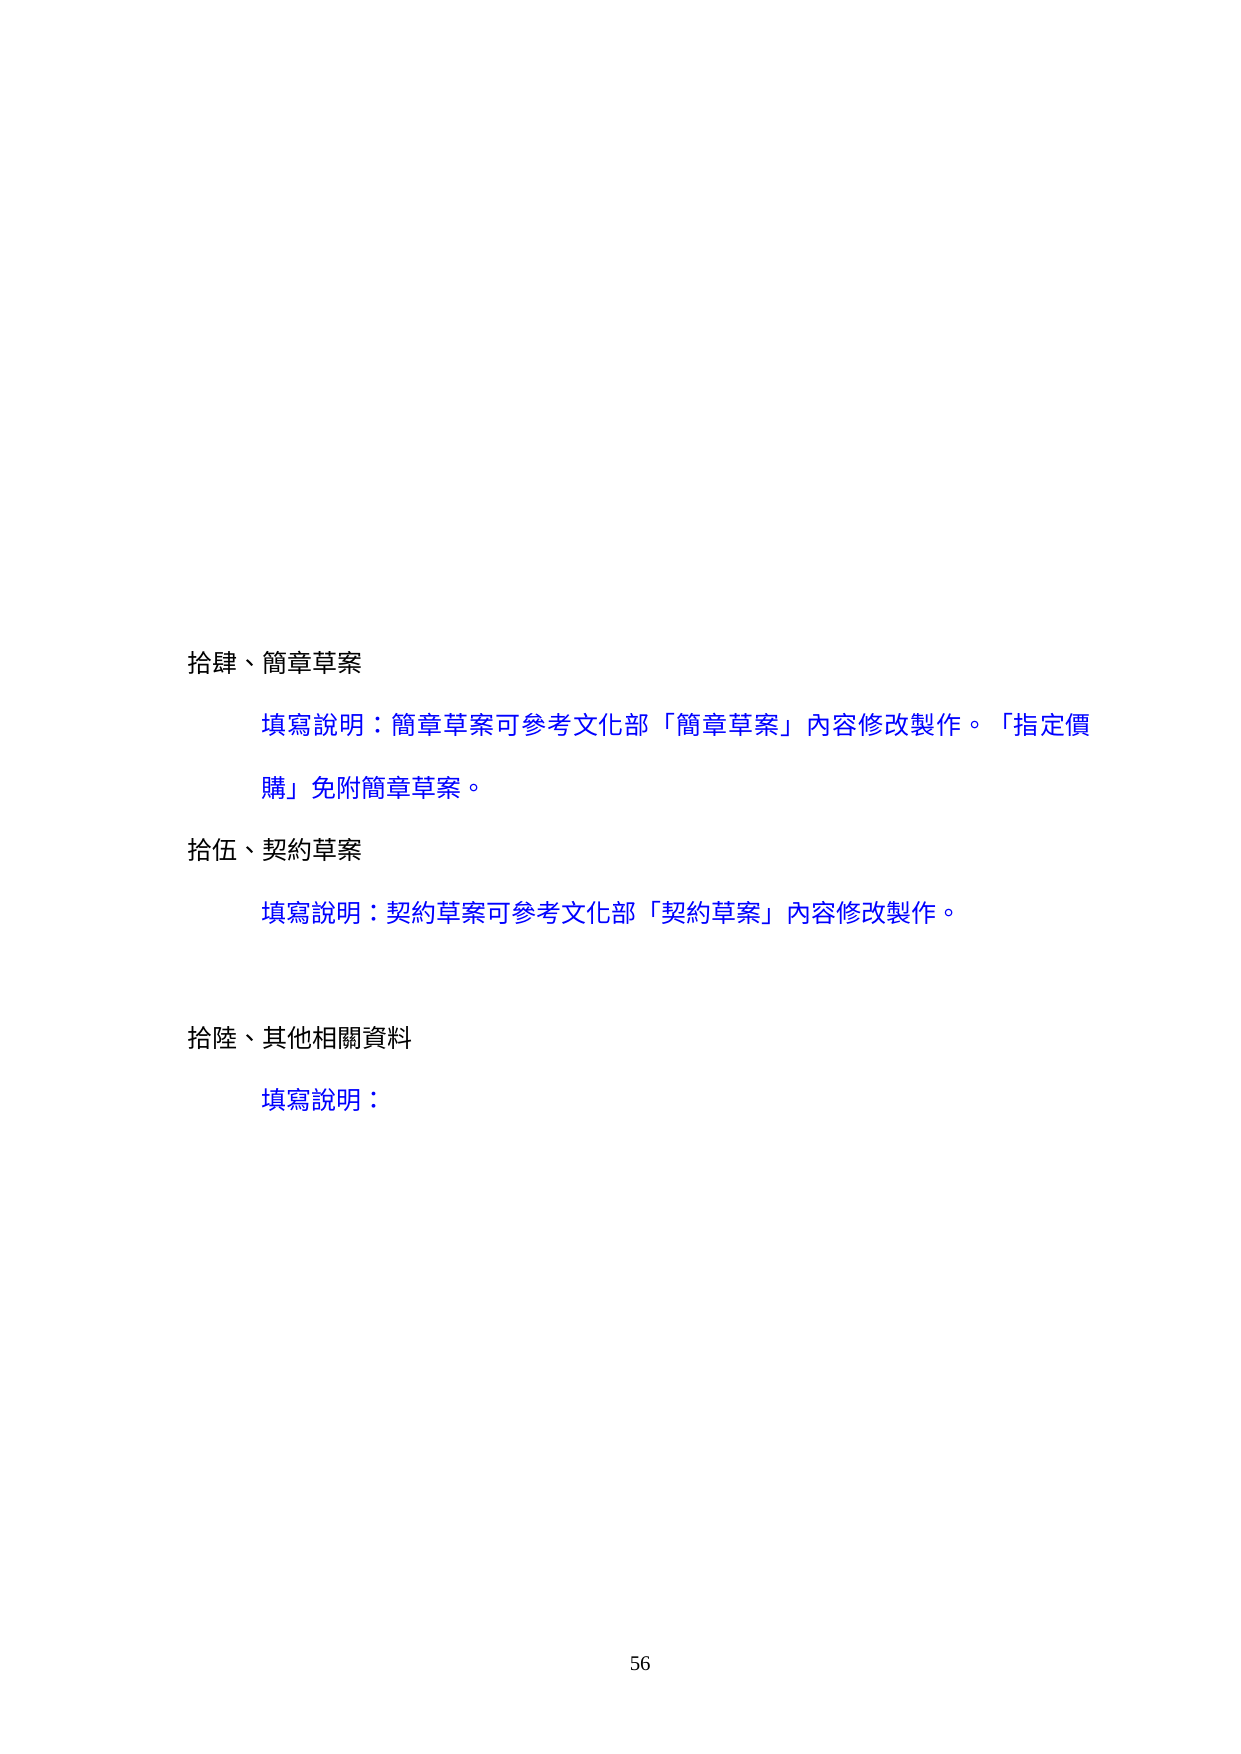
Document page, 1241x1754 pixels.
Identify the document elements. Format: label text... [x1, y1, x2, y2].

text 填寫說明：簡章草案可參考文化部「簡章草案」內容修改製作。「指定價購」免附簡章草案。 [262, 682, 1092, 807]
text 拾陸、其他相關資料 [187, 994, 1092, 1057]
text 拾伍、契約草案 [187, 807, 1092, 869]
text 填寫說明：契約草案可參考文化部「契約草案」內容修改製作。 [261, 869, 1092, 932]
text 填寫說明： [262, 1057, 1092, 1119]
text 拾肆、簡章草案 [187, 619, 1092, 682]
